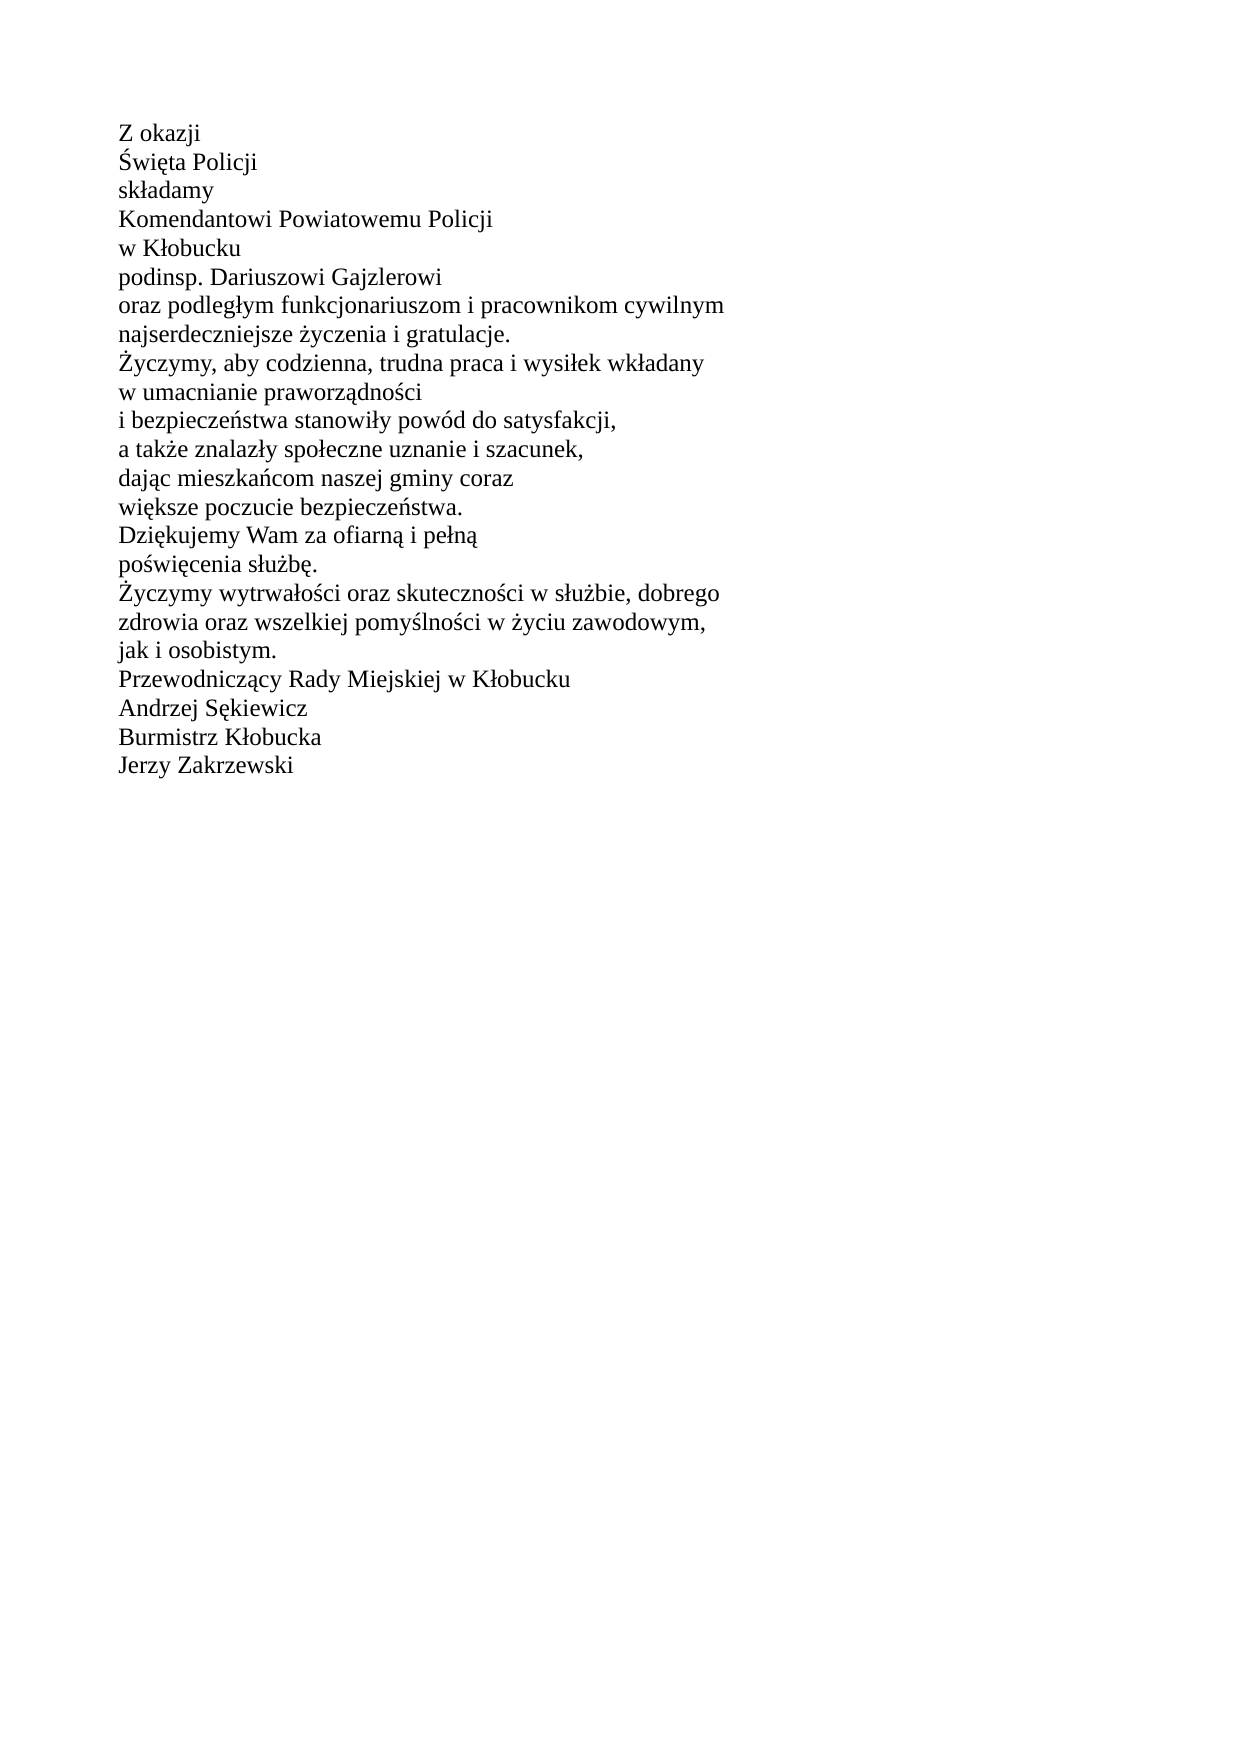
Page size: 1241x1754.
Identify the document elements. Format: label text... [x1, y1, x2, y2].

text jak i osobistym. [118, 636, 1122, 664]
text zdrowia oraz wszelkiej pomyślności w życiu zawodowym, [118, 607, 1122, 636]
text podinsp. Dariuszowi Gajzlerowi [118, 262, 1122, 291]
text Przewodniczący Rady Miejskiej w Kłobucku [118, 664, 1122, 693]
text Życzymy wytrwałości oraz skuteczności w służbie, dobrego [118, 578, 1122, 607]
text Z okazji [118, 118, 1122, 147]
text Dziękujemy Wam za ofiarną i pełną [118, 521, 1122, 549]
text dając mieszkańcom naszej gminy coraz [118, 463, 1122, 492]
text Burmistrz Kłobucka [118, 722, 1122, 751]
text a także znalazły społeczne uznanie i szacunek, [118, 434, 1122, 463]
text większe poczucie bezpieczeństwa. [118, 492, 1122, 521]
text oraz podległym funkcjonariuszom i pracownikom cywilnym [118, 291, 1122, 319]
text Andrzej Sękiewicz [118, 693, 1122, 722]
text poświęcenia służbę. [118, 549, 1122, 578]
text najserdeczniejsze życzenia i gratulacje. [118, 319, 1122, 348]
text Komendantowi Powiatowemu Policji [118, 204, 1122, 233]
text w umacnianie praworządności [118, 377, 1122, 406]
text Życzymy, aby codzienna, trudna praca i wysiłek wkładany [118, 348, 1122, 377]
text Jerzy Zakrzewski [118, 751, 1122, 779]
text składamy [118, 176, 1122, 204]
text i bezpieczeństwa stanowiły powód do satysfakcji, [118, 406, 1122, 434]
text w Kłobucku [118, 233, 1122, 262]
text Święta Policji [118, 147, 1122, 176]
